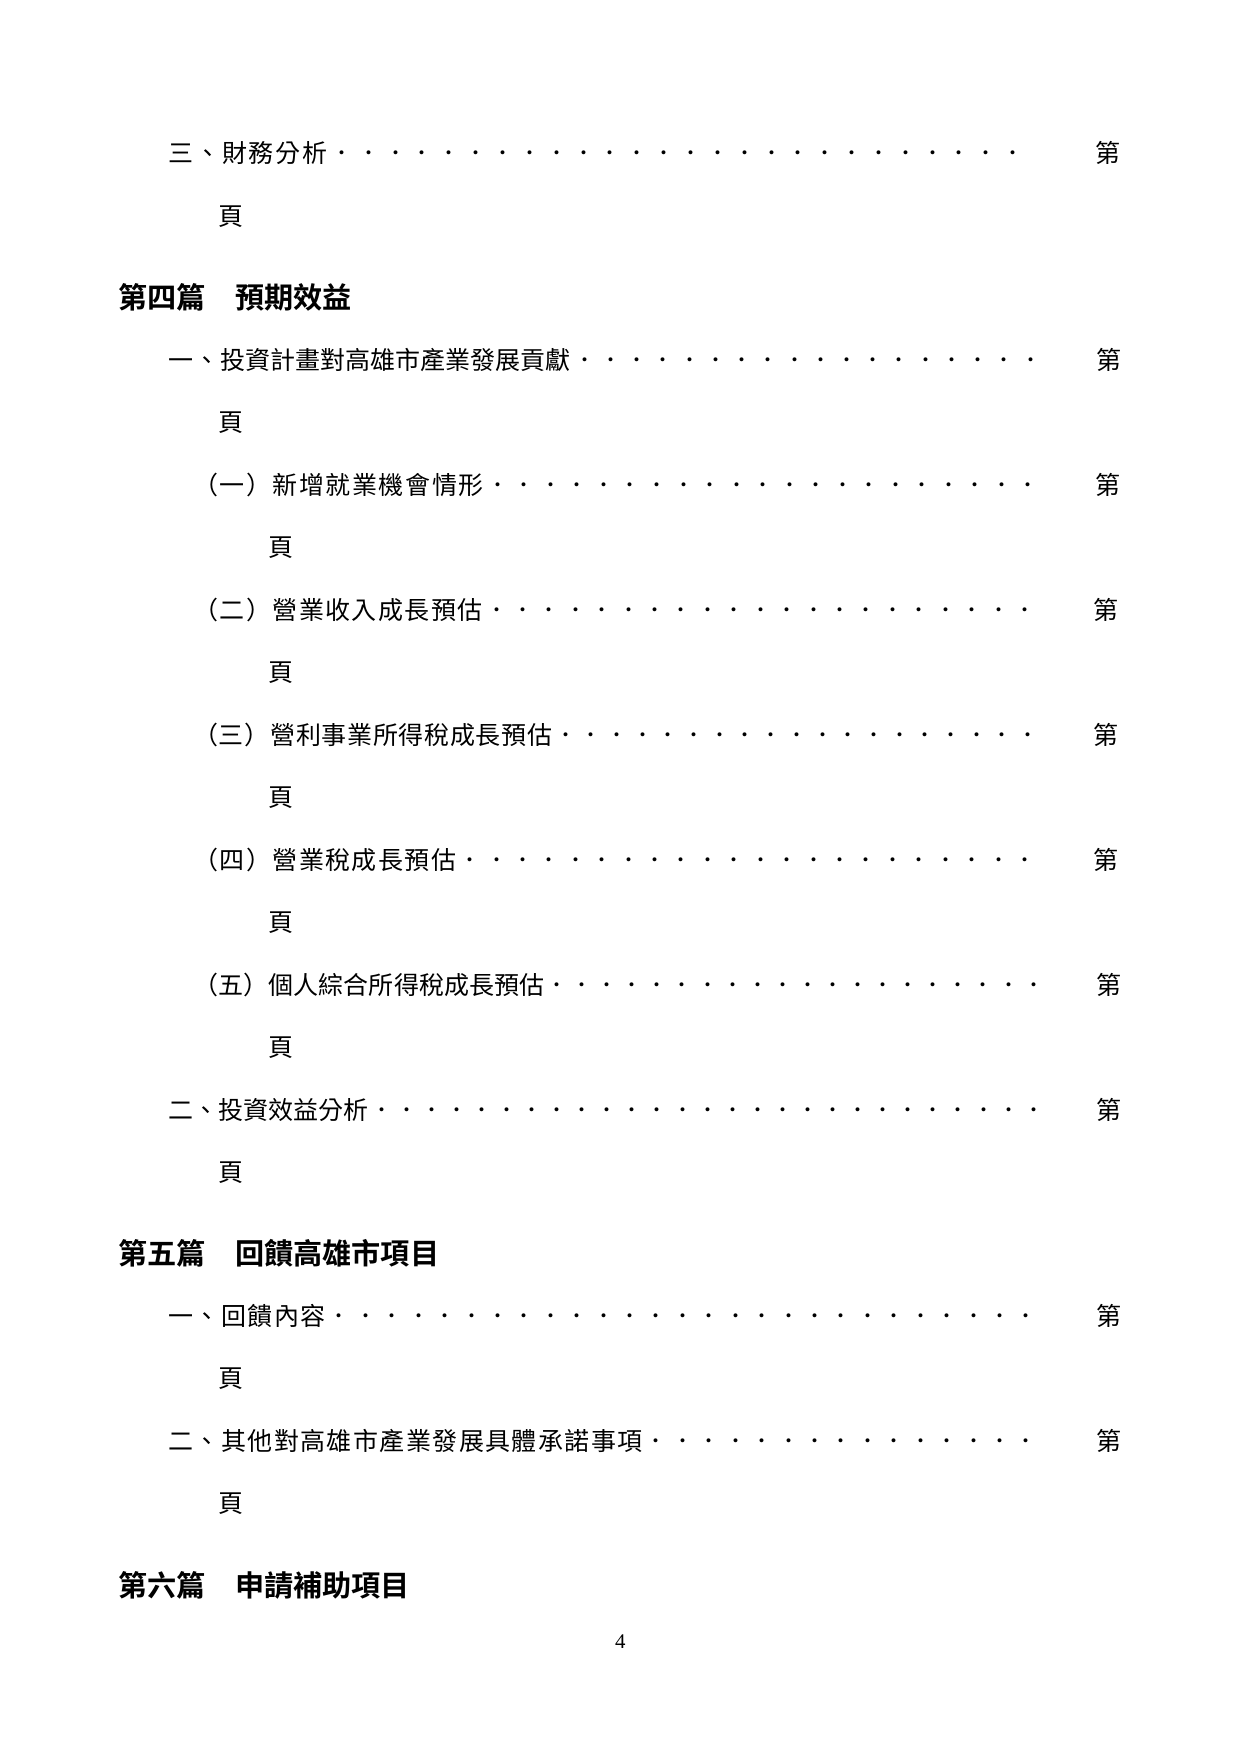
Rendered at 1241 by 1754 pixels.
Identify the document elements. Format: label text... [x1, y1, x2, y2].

text （五）個人綜合所得稅成長預估．．．．．．．．．．．．．．．．．．．． 第 頁 [193, 952, 1122, 1077]
text （三）營利事業所得稅成長預估．．．．．．．．．．．．．．．．．．． 第 頁 [193, 702, 1122, 827]
text 一、投資計畫對高雄市產業發展貢獻．．．．．．．．．．．．．．．．．． 第 頁 [168, 327, 1122, 452]
text 二、其他對高雄市產業發展具體承諾事項．．．．．．．．．．．．．．． 第 頁 [168, 1408, 1122, 1533]
text （一）新增就業機會情形．．．．．．．．．．．．．．．．．．．．． 第 頁 [193, 452, 1122, 577]
text 第四篇 預期效益 [118, 264, 1122, 327]
text 第五篇 回饋高雄市項目 [118, 1221, 1122, 1283]
text 二、投資效益分析．．．．．．．．．．．．．．．．．．．．．．．．．．． 第 頁 [168, 1077, 1122, 1202]
text （二）營業收入成長預估．．．．．．．．．．．．．．．．．．．．． 第 頁 [193, 577, 1122, 702]
text 一、回饋內容．．．．．．．．．．．．．．．．．．．．．．．．．．． 第 頁 [168, 1283, 1122, 1408]
text 第六篇 申請補助項目 [118, 1552, 960, 1614]
text 三、財務分析．．．．．．．．．．．．．．．．．．．．．．．．．． 第 頁 [168, 121, 1122, 246]
text （四）營業稅成長預估．．．．．．．．．．．．．．．．．．．．．． 第 頁 [193, 827, 1122, 952]
